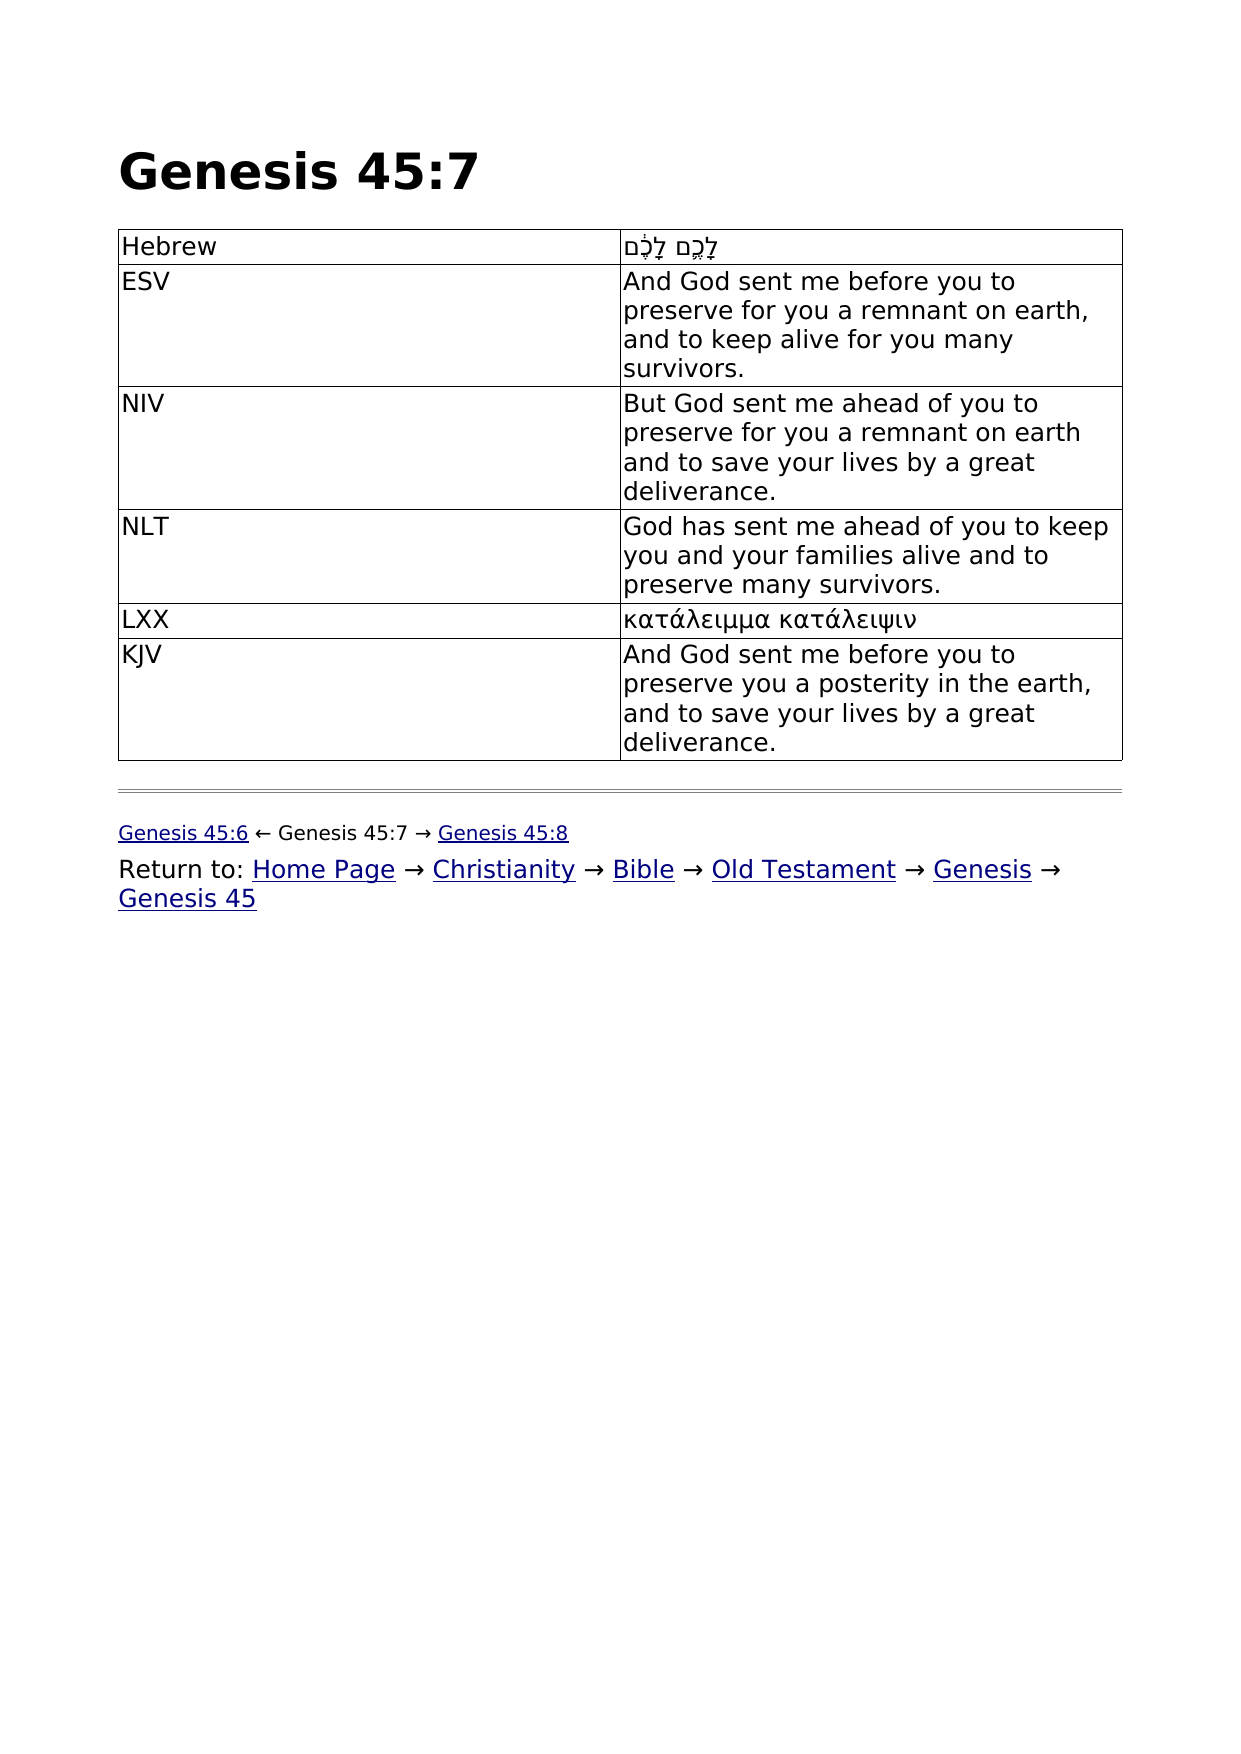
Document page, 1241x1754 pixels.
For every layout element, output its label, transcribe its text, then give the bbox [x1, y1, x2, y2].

text Return to: Home Page → Christianity → Bible → Old Testament → Genesis → Genesis 45 [118, 855, 1122, 914]
subtitle Genesis 45:7 [118, 143, 1122, 201]
table_cell LXX [119, 604, 620, 637]
table_cell God has sent me ahead of you to keep you and your families alive and to preserve many survivors. [621, 510, 1122, 602]
table_cell KJV [119, 639, 620, 760]
table_cell NLT [119, 510, 620, 602]
table_cell And God sent me before you to preserve for you a remnant on earth, and to keep alive for you many survivors. [621, 265, 1122, 386]
table_header Hebrew [119, 230, 620, 264]
table_cell ESV [119, 265, 620, 386]
table_cell And God sent me before you to preserve you a posterity in the earth, and to save your lives by a great deliverance. [621, 639, 1122, 760]
table_cell NIV [119, 387, 620, 509]
text Genesis 45:6 ← Genesis 45:7 → Genesis 45:8 [118, 821, 1122, 855]
table_header לָכֶ֛ם לָכֶ֔ם [621, 230, 1122, 264]
table_cell κατάλειμμα κατάλειψιν [621, 604, 1122, 637]
table_cell But God sent me ahead of you to preserve for you a remnant on earth and to save your lives by a great deliverance. [621, 387, 1122, 509]
